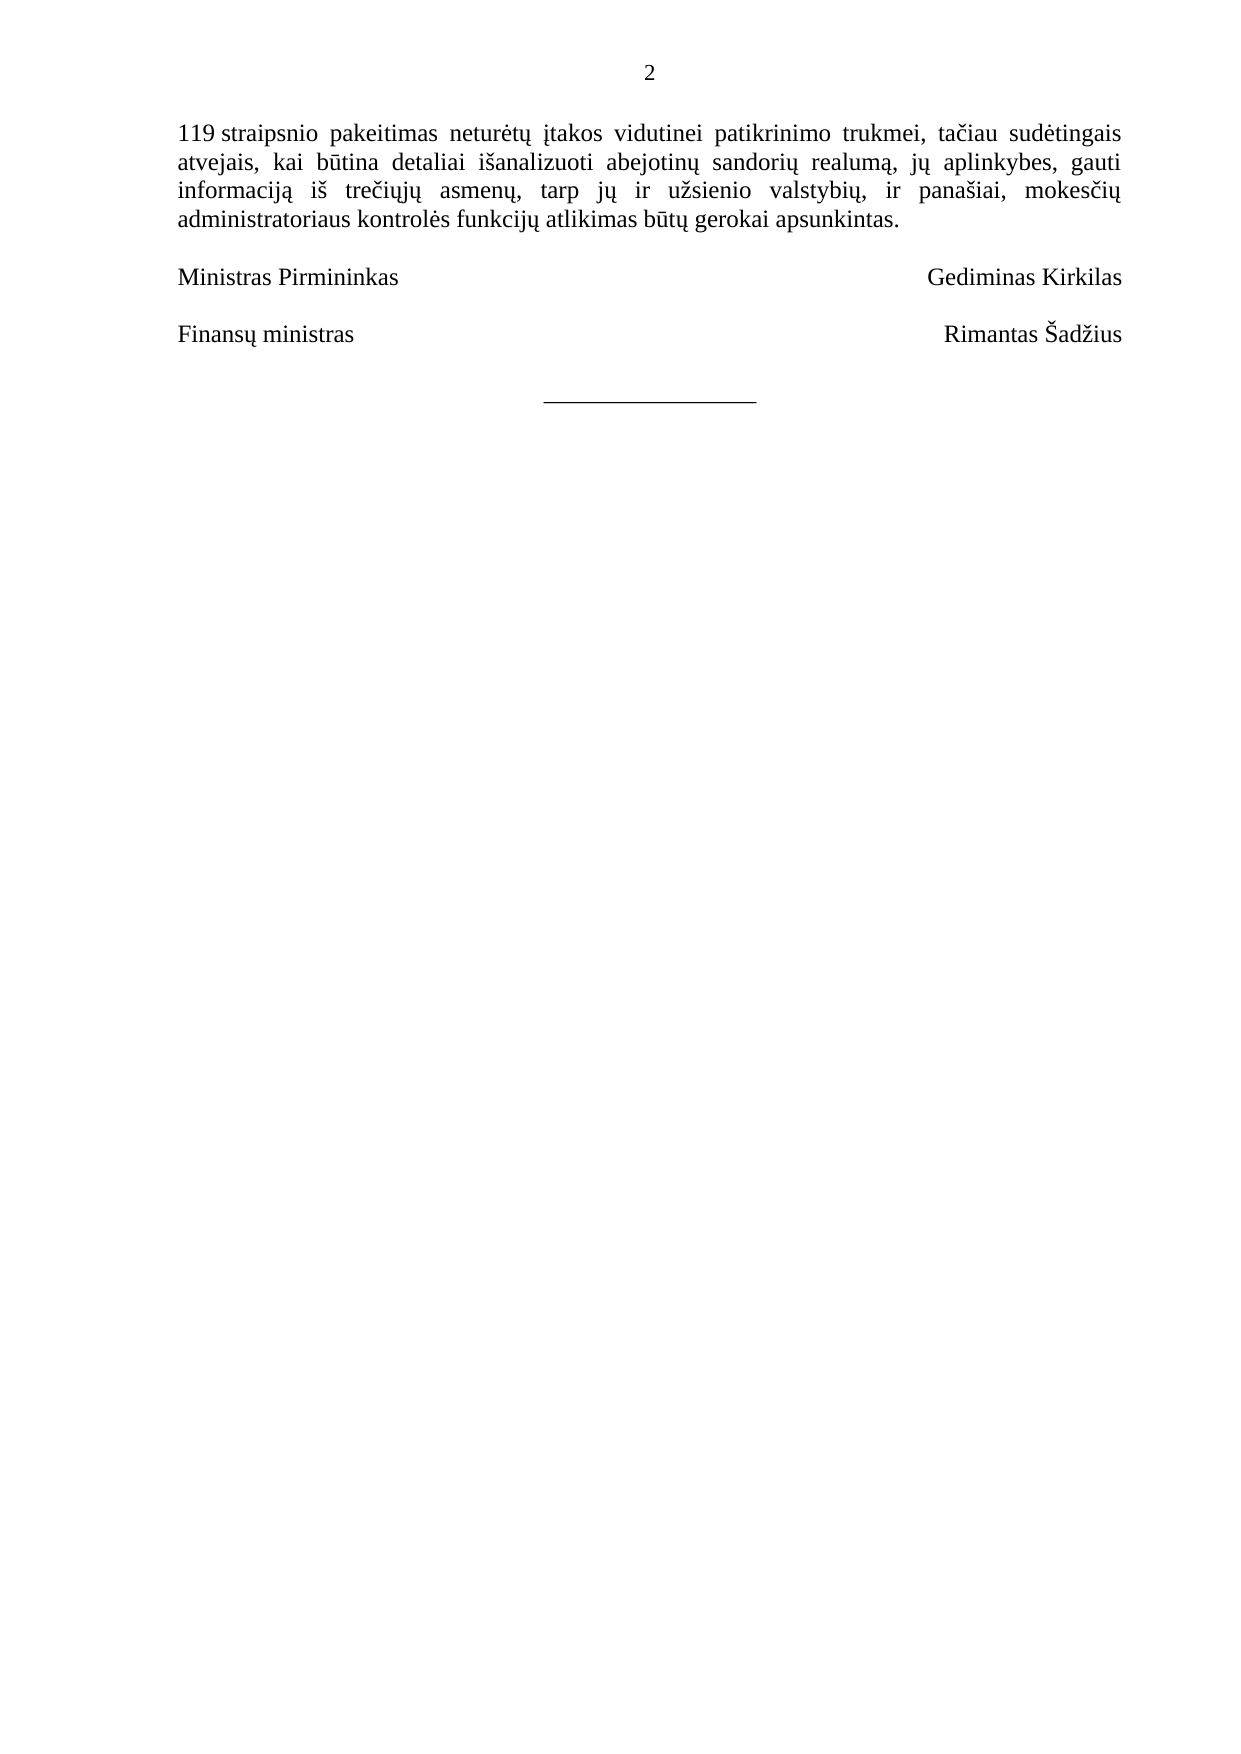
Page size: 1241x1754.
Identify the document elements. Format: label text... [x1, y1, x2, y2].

text Ministras Pirmininkas Gediminas Kirkilas [177, 262, 1122, 291]
text _________________ [177, 377, 1122, 406]
text Finansų ministras Rimantas Šadžius [177, 319, 1122, 348]
text 119 straipsnio pakeitimas neturėtų įtakos vidutinei patikrinimo trukmei, tačiau sudėtingais atvejais, kai būtina detaliai išanalizuoti abejotinų sandorių realumą, jų aplinkybes, gauti informaciją iš trečiųjų asmenų, tarp jų ir užsienio valstybių, ir panašiai, mokesčių administratoriaus kontrolės funkcijų atlikimas būtų gerokai apsunkintas. [177, 118, 1122, 233]
